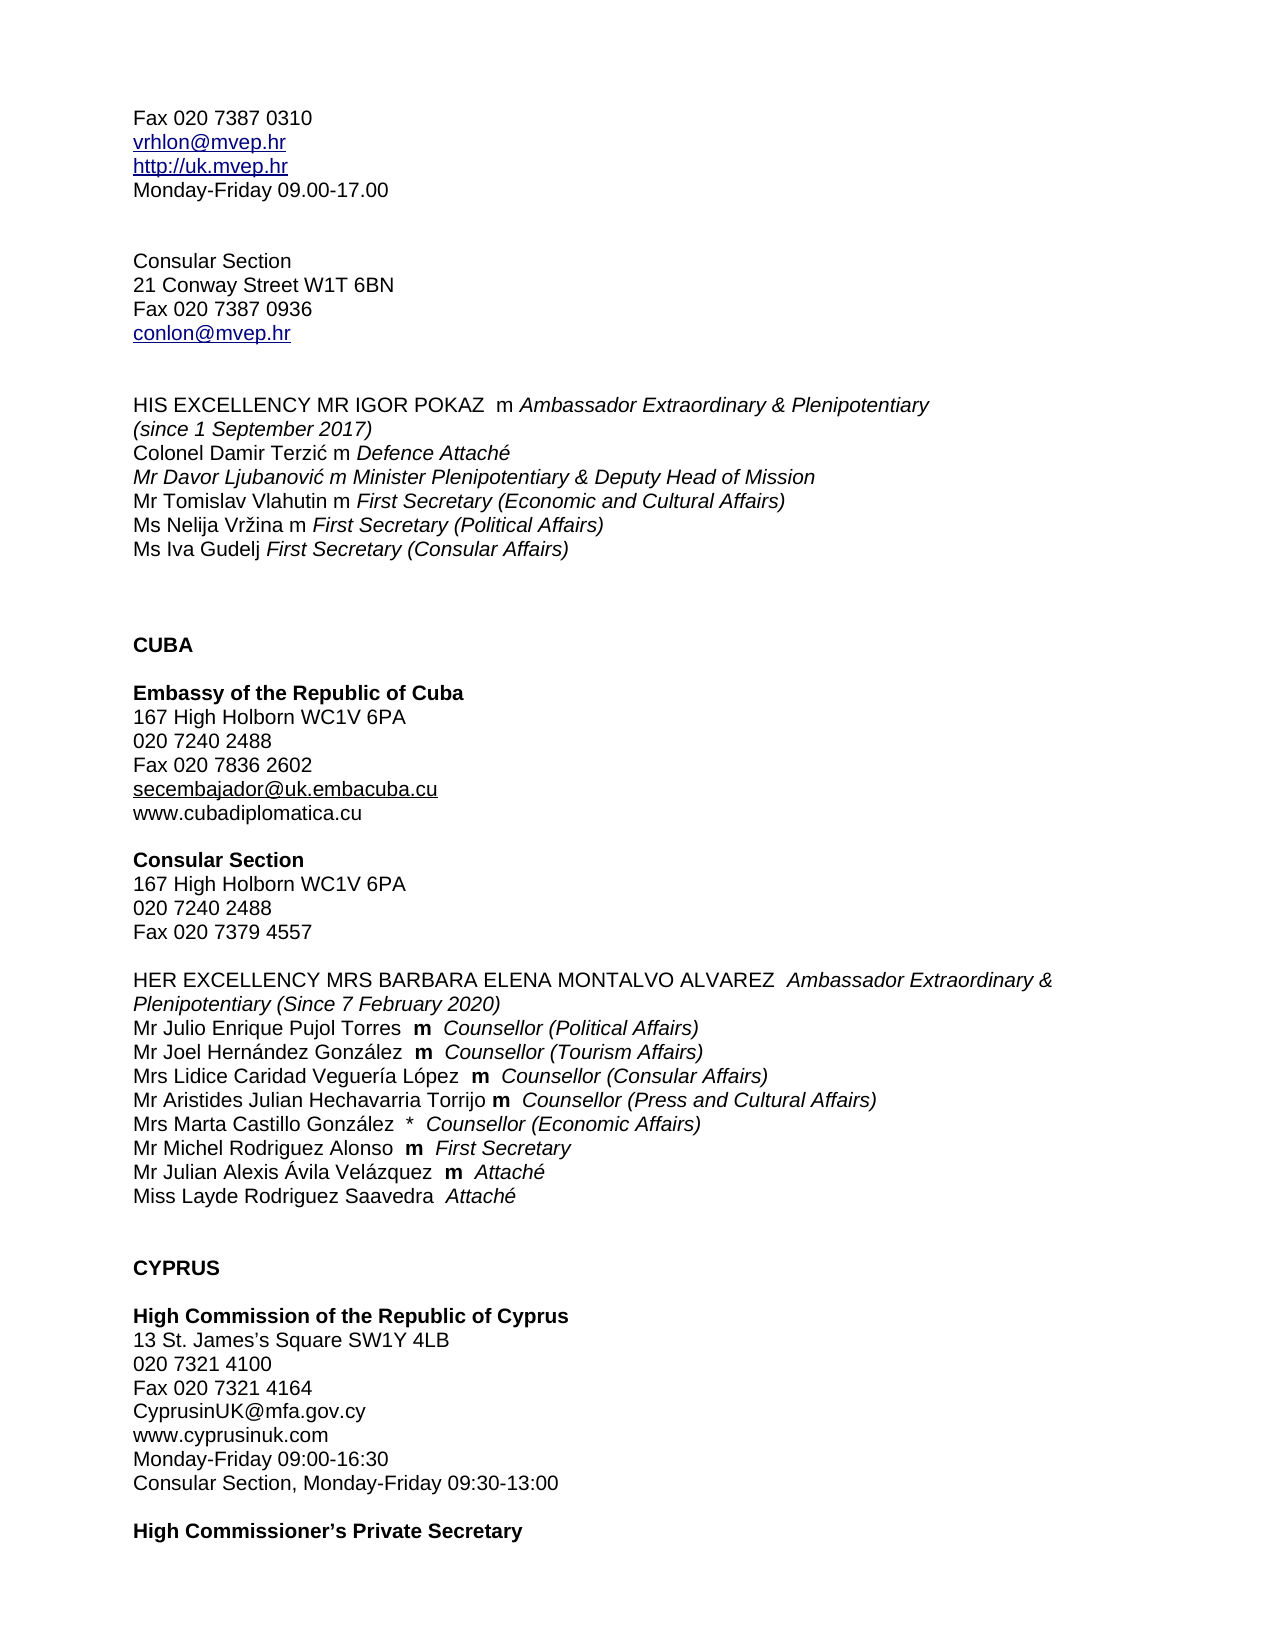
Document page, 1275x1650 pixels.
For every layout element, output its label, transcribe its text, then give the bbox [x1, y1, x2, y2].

text Ms Iva Gudelj First Secretary (Consular Affairs) [133, 537, 1181, 561]
text 020 7321 4100 [133, 1351, 1181, 1375]
text Ms Nelija Vržina m First Secretary (Political Affairs) [133, 513, 1181, 537]
text HER EXCELLENCY MRS BARBARA ELENA MONTALVO ALVAREZ Ambassador Extraordinary & Plenipotentiary (Since 7 February 2020) [133, 968, 1181, 1016]
text Fax 020 7387 0936 [133, 297, 1181, 321]
text Miss Layde Rodriguez Saavedra Attaché [133, 1184, 1181, 1208]
text 13 St. James’s Square SW1Y 4LB [133, 1327, 1181, 1351]
text 167 High Holborn WC1V 6PA [133, 872, 1181, 896]
text Colonel Damir Terzić m Defence Attaché [133, 441, 1181, 465]
text Monday-Friday 09:00-16:30 [133, 1447, 1181, 1471]
text Mr Michel Rodriguez Alonso m First Secretary [133, 1136, 1181, 1160]
text www.cyprusinuk.com [133, 1423, 1181, 1447]
text www.cubadiplomatica.cu [133, 800, 1181, 824]
text Embassy of the Republic of Cuba [133, 681, 1181, 704]
text Mr Joel Hernández González m Counsellor (Tourism Affairs) [133, 1040, 1181, 1064]
text 020 7240 2488 [133, 896, 1181, 920]
text Fax 020 7321 4164 [133, 1375, 1181, 1399]
text High Commission of the Republic of Cyprus [133, 1303, 1181, 1327]
text Mr Davor Ljubanović m Minister Plenipotentiary & Deputy Head of Mission [133, 465, 1181, 489]
text HIS EXCELLENCY MR IGOR POKAZ m Ambassador Extraordinary & Plenipotentiary [133, 393, 1181, 417]
text 020 7240 2488 [133, 728, 1181, 752]
text secembajador@uk.embacuba.cu [133, 776, 1181, 800]
text Fax 020 7387 0310 [133, 106, 1181, 129]
text Mr Tomislav Vlahutin m First Secretary (Economic and Cultural Affairs) [133, 489, 1181, 513]
text 21 Conway Street W1T 6BN [133, 273, 1181, 297]
text Monday-Friday 09.00-17.00 [133, 177, 1181, 201]
text Consular Section [133, 249, 1181, 273]
text Fax 020 7836 2602 [133, 752, 1181, 776]
text Mr Aristides Julian Hechavarria Torrijo m Counsellor (Press and Cultural Affairs) [133, 1088, 1181, 1112]
text Mr Julio Enrique Pujol Torres m Counsellor (Political Affairs) [133, 1016, 1181, 1040]
text http://uk.mvep.hr [133, 153, 1181, 177]
text conlon@mvep.hr [133, 321, 1181, 345]
text Fax 020 7379 4557 [133, 920, 1181, 944]
text CYPRUS [133, 1256, 1181, 1279]
text CUBA [133, 633, 1181, 657]
text Consular Section, Monday-Friday 09:30-13:00 [133, 1471, 1181, 1495]
text vrhlon@mvep.hr [133, 129, 1181, 153]
subtitle Consular Section [133, 848, 1181, 872]
text 167 High Holborn WC1V 6PA [133, 704, 1181, 728]
text Mr Julian Alexis Ávila Velázquez m Attaché [133, 1160, 1181, 1184]
text Mrs Lidice Caridad Veguería López m Counsellor (Consular Affairs) [133, 1064, 1181, 1088]
text Mrs Marta Castillo González * Counsellor (Economic Affairs) [133, 1112, 1181, 1136]
text (since 1 September 2017) [133, 417, 1181, 441]
text CyprusinUK@mfa.gov.cy [133, 1399, 1181, 1423]
text High Commissioner’s Private Secretary [133, 1519, 1181, 1543]
